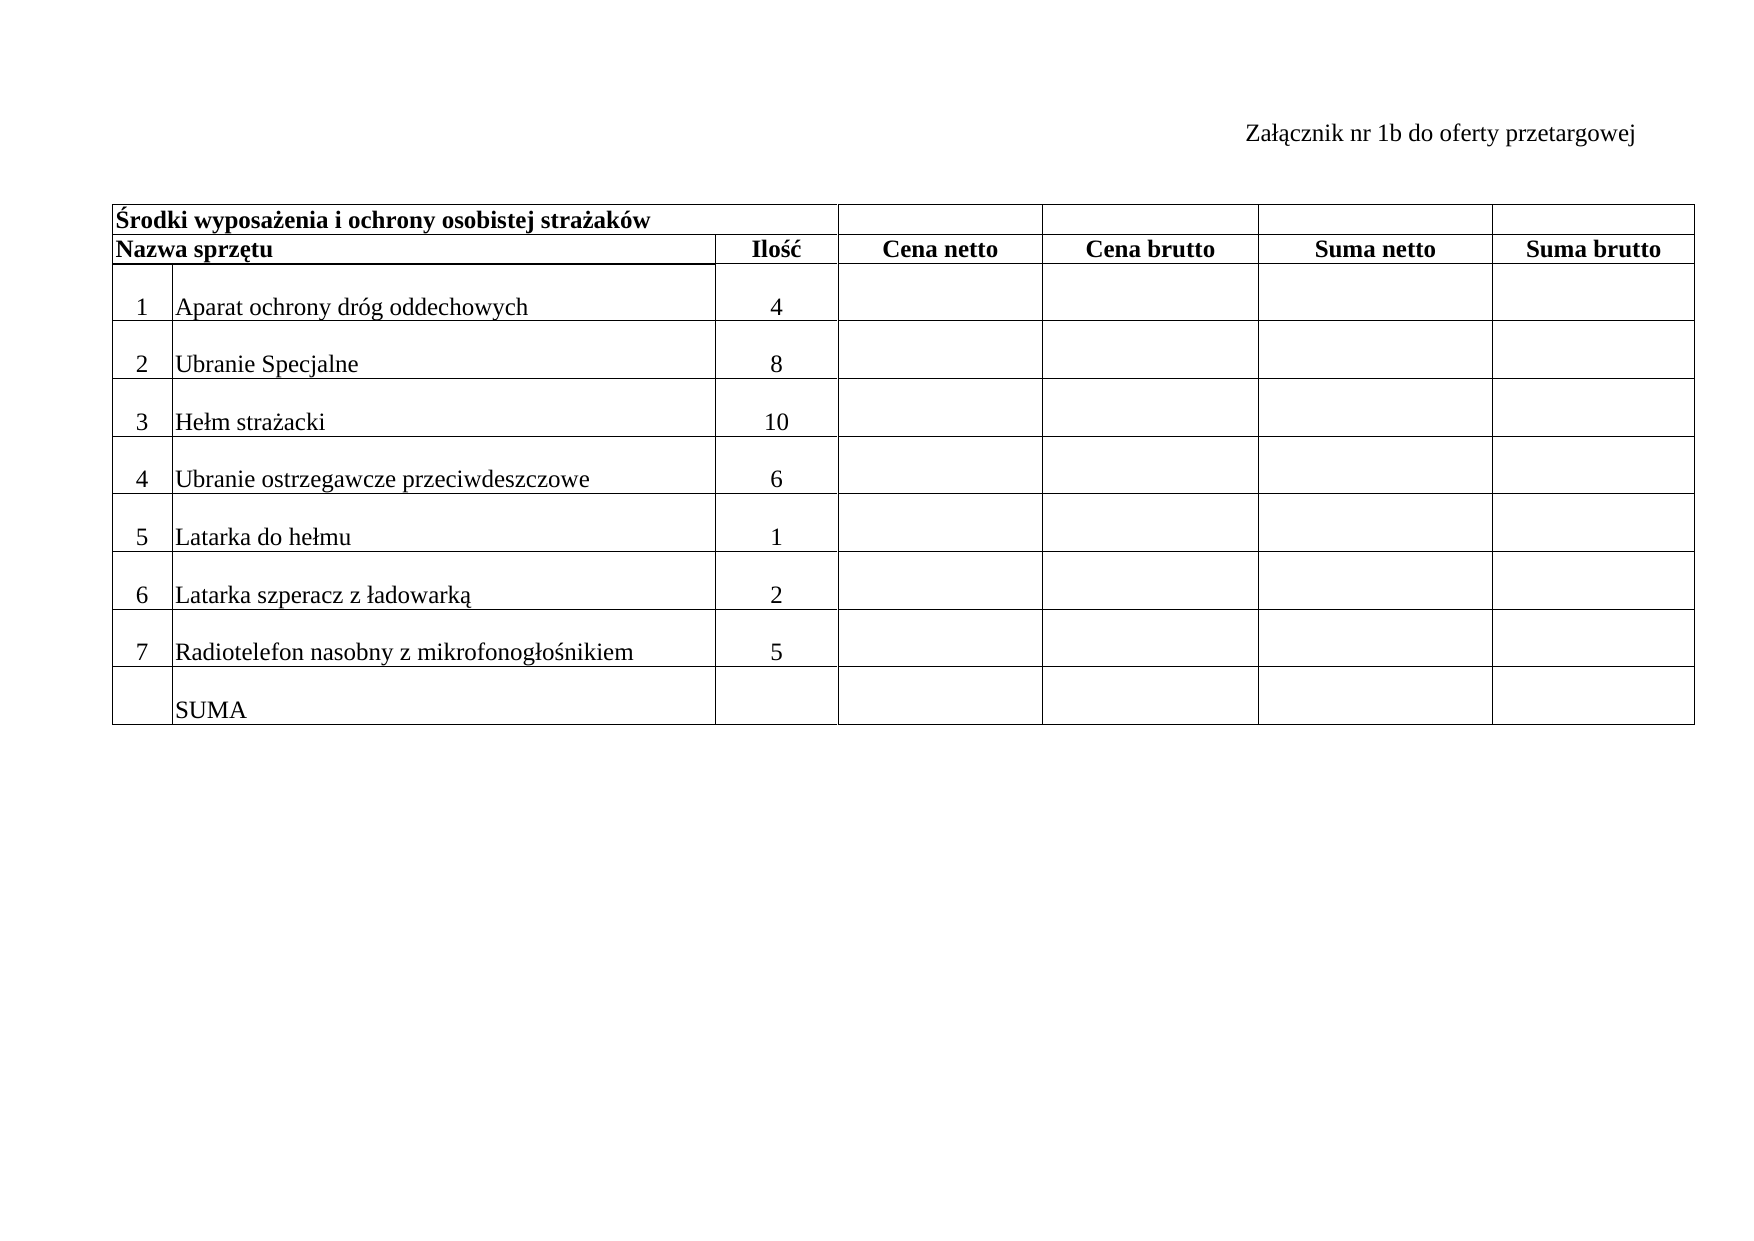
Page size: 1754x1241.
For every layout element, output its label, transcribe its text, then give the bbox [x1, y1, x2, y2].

table_cell [839, 610, 1042, 666]
table_cell 1 [113, 265, 171, 320]
table_cell Latarka szperacz z ładowarką [173, 552, 715, 609]
table_cell 4 [716, 264, 837, 320]
table_header [1493, 205, 1694, 234]
table_cell 7 [113, 610, 171, 666]
table_header Środki wyposażenia i ochrony osobistej strażaków [113, 205, 837, 234]
table_cell [1259, 437, 1492, 493]
table_cell 10 [716, 379, 837, 436]
table_header [839, 205, 1042, 234]
table_cell Hełm strażacki [173, 379, 715, 436]
table_cell [1043, 437, 1258, 493]
table_cell [1043, 610, 1258, 666]
table_cell Suma brutto [1493, 235, 1694, 263]
table_cell Ubranie Specjalne [173, 321, 715, 378]
table_cell [1259, 379, 1492, 436]
table_cell 8 [716, 321, 837, 378]
table_cell [1259, 264, 1492, 320]
table_cell 6 [716, 437, 837, 493]
table_cell [1259, 552, 1492, 609]
table_cell [839, 552, 1042, 609]
table_cell [839, 379, 1042, 436]
table_cell [1493, 437, 1694, 493]
table_cell Ubranie ostrzegawcze przeciwdeszczowe [173, 437, 715, 493]
table_cell [1493, 379, 1694, 436]
table_cell 4 [113, 437, 171, 493]
table_cell [716, 667, 837, 724]
table_cell SUMA [173, 667, 715, 724]
table_cell [1493, 667, 1694, 724]
table_cell [1493, 552, 1694, 609]
table_cell 1 [716, 494, 837, 551]
table_cell [1259, 321, 1492, 378]
table_cell [1493, 494, 1694, 551]
table_cell [1493, 264, 1694, 320]
table_cell Nazwa sprzętu [113, 235, 715, 263]
table_cell Ilość [716, 235, 837, 263]
table_cell 2 [113, 321, 171, 378]
table_cell [1043, 552, 1258, 609]
table_cell 5 [113, 494, 171, 551]
table_cell [1043, 264, 1258, 320]
table_header [1259, 205, 1492, 234]
table_cell [1259, 610, 1492, 666]
table_cell Suma netto [1259, 235, 1492, 263]
table_cell [1259, 494, 1492, 551]
table_cell [1043, 494, 1258, 551]
table_cell [839, 437, 1042, 493]
table_cell [1043, 321, 1258, 378]
table_cell [113, 667, 171, 724]
table_cell [839, 321, 1042, 378]
table_cell [1043, 379, 1258, 436]
table_cell Aparat ochrony dróg oddechowych [173, 265, 715, 320]
table_header [1043, 205, 1258, 234]
table_cell 2 [716, 552, 837, 609]
table_cell [1493, 610, 1694, 666]
table_cell 6 [113, 552, 171, 609]
table_cell [1043, 667, 1258, 724]
table_cell Cena netto [839, 235, 1042, 263]
table_cell [1493, 321, 1694, 378]
table_cell [839, 264, 1042, 320]
table_cell [839, 667, 1042, 724]
table_cell Cena brutto [1043, 235, 1258, 263]
table_cell Latarka do hełmu [173, 494, 715, 551]
table_cell 3 [113, 379, 171, 436]
text Załącznik nr 1b do oferty przetargowej [118, 118, 1636, 147]
table_cell Radiotelefon nasobny z mikrofonogłośnikiem [173, 610, 715, 666]
table_cell 5 [716, 610, 837, 666]
table_cell [1259, 667, 1492, 724]
table_cell [839, 494, 1042, 551]
